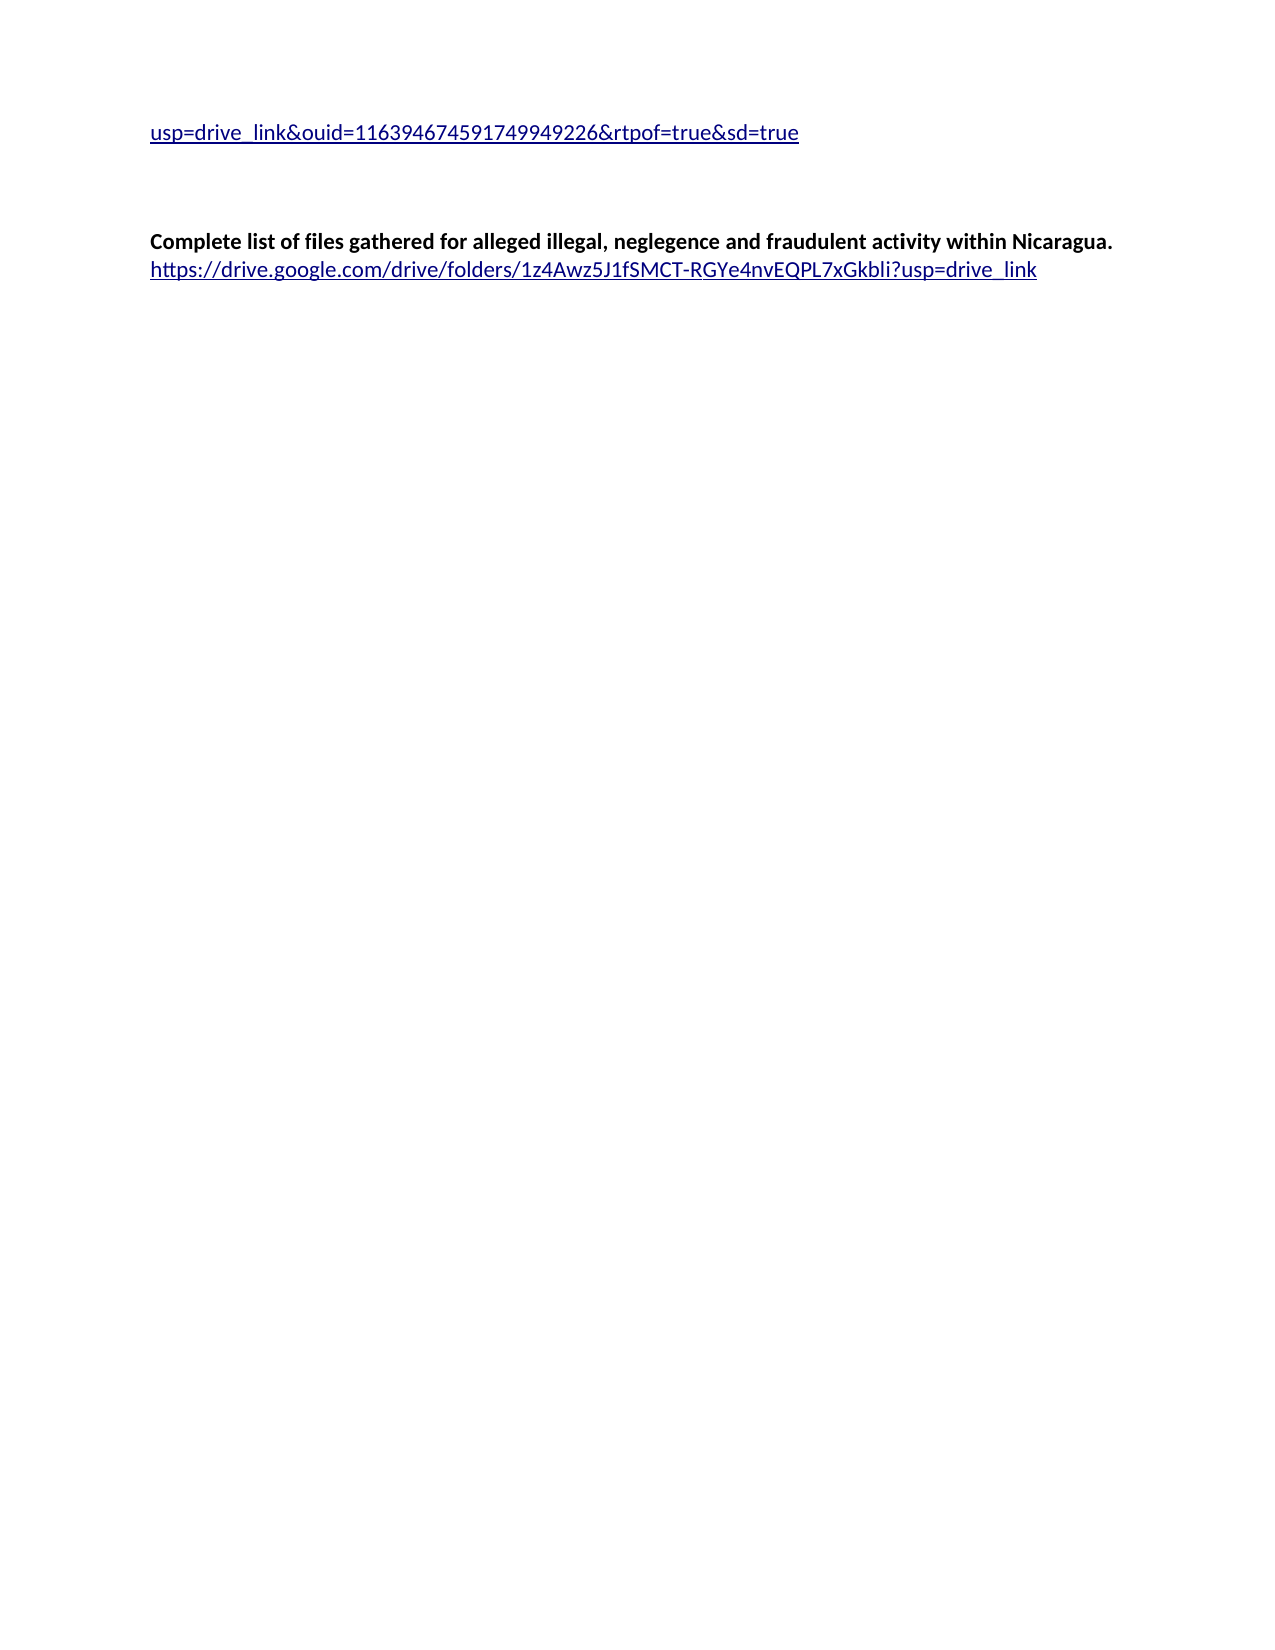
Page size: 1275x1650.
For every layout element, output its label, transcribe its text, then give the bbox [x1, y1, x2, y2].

text usp=drive_link&ouid=116394674591749949226&rtpof=true&sd=true [150, 118, 940, 146]
text https://drive.google.com/drive/folders/1z4Awz5J1fSMCT-RGYe4nvEQPL7xGkbli?usp=drive_link [150, 255, 1188, 283]
text Complete list of files gathered for alleged illegal, neglegence and fraudulent activity within Nicaragua. [150, 227, 1188, 255]
